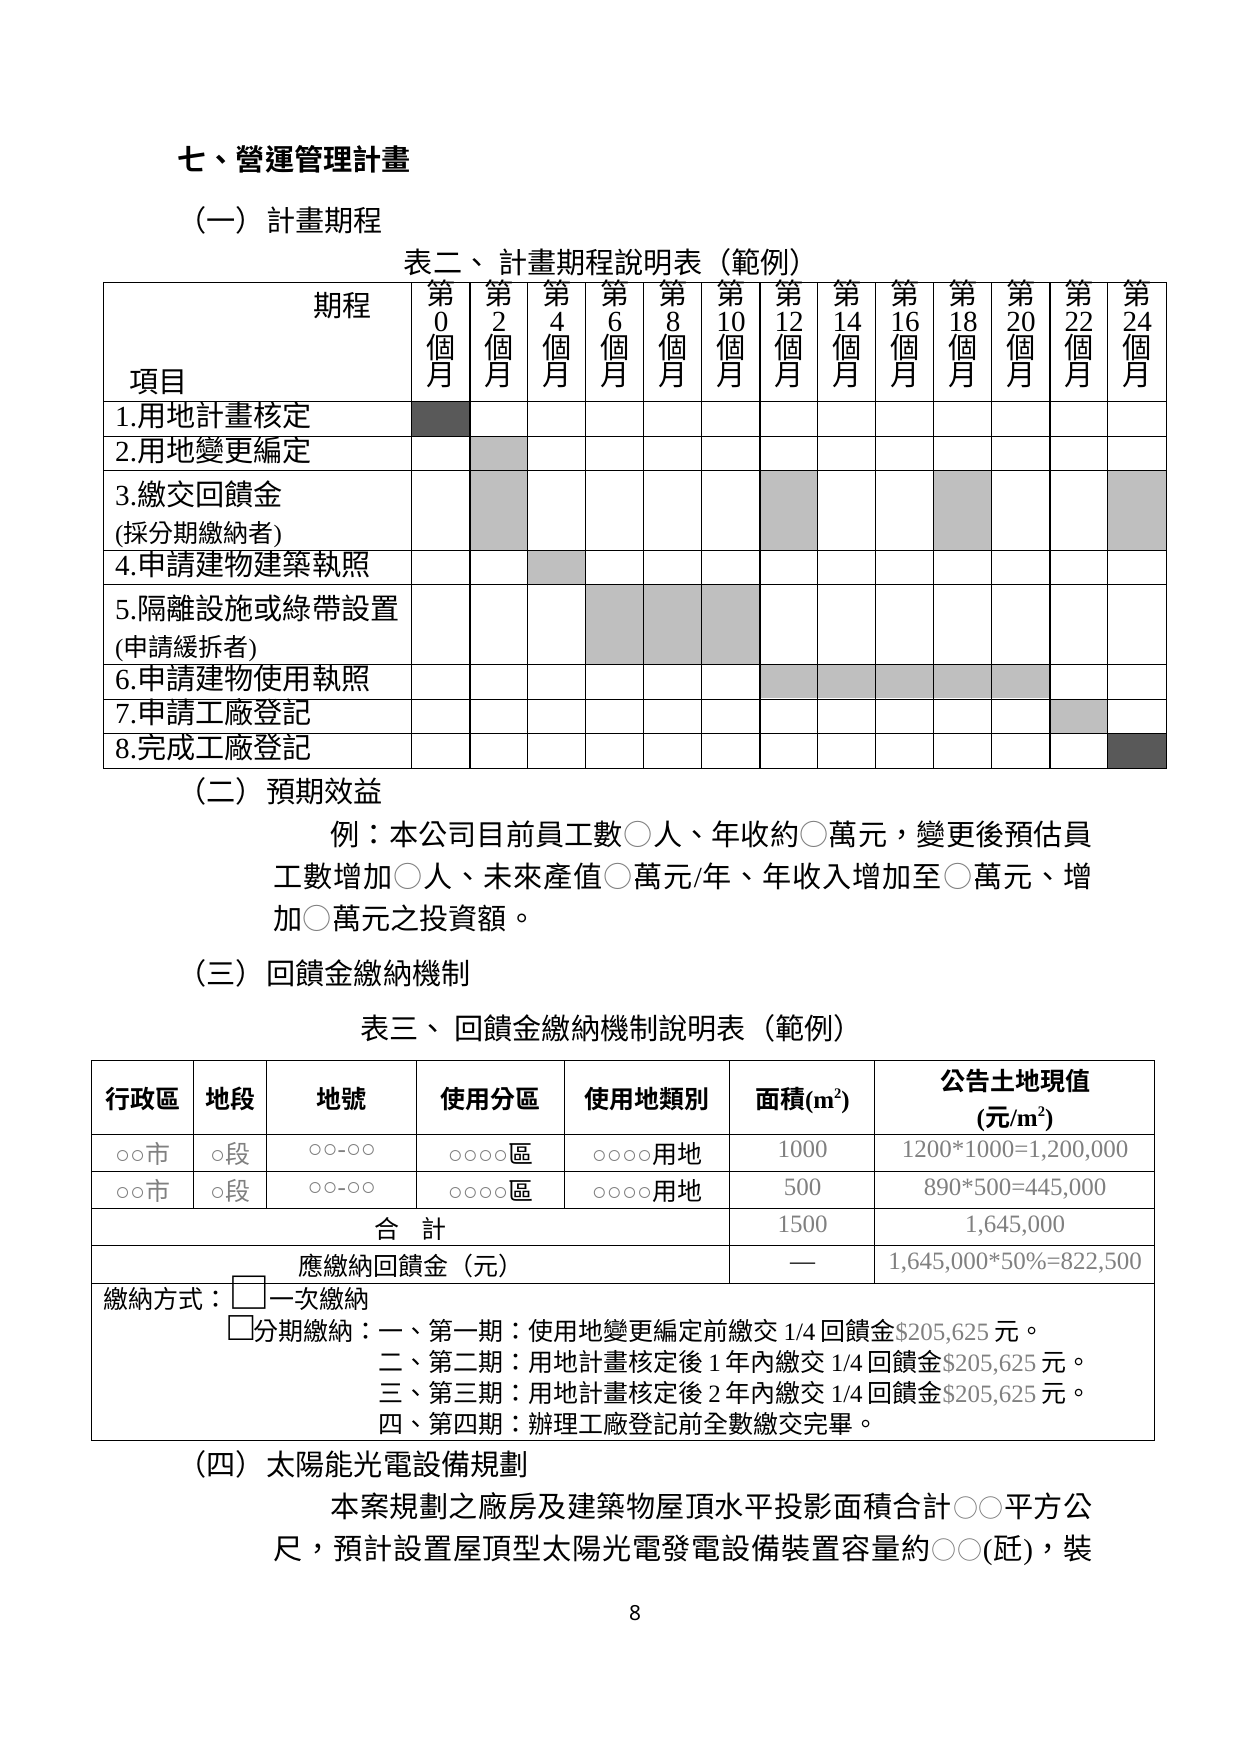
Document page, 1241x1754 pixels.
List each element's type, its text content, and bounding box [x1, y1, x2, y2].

table_header 地號 [267, 1061, 416, 1133]
table_cell 8.完成工廠登記 [104, 734, 411, 768]
table_cell [1108, 734, 1166, 768]
table_cell ○段 [194, 1172, 266, 1208]
text 本案規劃之廠房及建築物屋頂水平投影面積合計○○平方公尺，預計設置屋頂型太陽光電發電設備裝置容量約○○(瓩)，裝 [273, 1483, 1092, 1568]
table_cell [644, 665, 701, 698]
table_cell [818, 437, 875, 470]
table_cell [471, 402, 527, 436]
table_cell [471, 700, 527, 733]
table_cell [818, 585, 875, 664]
table_header 第20個月 [992, 283, 1049, 401]
table_cell [586, 734, 643, 768]
table_cell [471, 734, 527, 768]
table_cell [702, 551, 759, 584]
table_cell 6.申請建物使用執照 [104, 665, 411, 698]
table_cell [528, 734, 585, 768]
table_header 第22個月 [1051, 283, 1107, 401]
table_cell [412, 700, 469, 733]
table_cell [586, 585, 643, 664]
table_cell [412, 734, 469, 768]
table_cell [934, 402, 991, 436]
table_cell [1051, 402, 1107, 436]
table_cell [934, 700, 991, 733]
table_cell [586, 402, 643, 436]
table_header 第0個月 [412, 283, 469, 401]
table_cell [586, 551, 643, 584]
table_cell 5.隔離設施或綠帶設置 (申請緩拆者) [104, 585, 411, 664]
table_cell ○○-○○ [267, 1172, 416, 1208]
table_cell ○○○○用地 [565, 1135, 729, 1171]
table_cell [702, 585, 759, 664]
table_cell [702, 734, 759, 768]
table_cell [1051, 471, 1107, 550]
table_cell [1051, 585, 1107, 664]
table_cell [876, 734, 933, 768]
table_cell [1108, 665, 1166, 698]
table_header 地段 [194, 1061, 266, 1133]
table_cell [934, 471, 991, 550]
table_cell ○○市 [92, 1135, 193, 1171]
table_cell [818, 734, 875, 768]
table_cell [992, 551, 1049, 584]
table_cell [761, 437, 817, 470]
table_cell [876, 665, 933, 698]
table_cell [876, 437, 933, 470]
table_cell [876, 551, 933, 584]
table_cell 500 [730, 1172, 874, 1208]
table_cell [1051, 665, 1107, 698]
table_header 第14個月 [818, 283, 875, 401]
table_cell 應繳納回饋金（元） [92, 1246, 729, 1283]
table_cell [992, 437, 1049, 470]
table_cell 1,645,000*50%=822,500 [875, 1246, 1154, 1283]
table_cell 合 計 [92, 1209, 729, 1245]
table_cell [992, 665, 1049, 698]
table_cell 4.申請建物建築執照 [104, 551, 411, 584]
table_cell [644, 471, 701, 550]
table_header 公告土地現值 (元/m2) [875, 1061, 1154, 1133]
table_cell 1000 [730, 1135, 874, 1171]
table_cell [1051, 734, 1107, 768]
table_cell [876, 471, 933, 550]
table_cell [586, 471, 643, 550]
subtitle 七、營運管理計畫 [177, 137, 1092, 178]
table_cell 2.用地變更編定 [104, 437, 411, 470]
table_cell [992, 734, 1049, 768]
table_cell [1108, 437, 1166, 470]
table_cell [934, 585, 991, 664]
table_cell [818, 551, 875, 584]
table_cell [471, 471, 527, 550]
table_cell [818, 471, 875, 550]
table_cell [644, 437, 701, 470]
table_cell 3.繳交回饋金 (採分期繳納者) [104, 471, 411, 550]
table_cell ○○○○區 [417, 1172, 564, 1208]
table_cell [471, 665, 527, 698]
table_cell [586, 700, 643, 733]
table_cell [992, 585, 1049, 664]
table_cell [761, 734, 817, 768]
table_cell [761, 402, 817, 436]
table_cell [412, 585, 469, 664]
table_cell [644, 734, 701, 768]
table_cell [528, 665, 585, 698]
table_cell [1108, 585, 1166, 664]
table_header 第24個月 [1108, 283, 1166, 401]
table_header 第2個月 [471, 283, 527, 401]
table_cell [528, 585, 585, 664]
table_header 第8個月 [644, 283, 701, 401]
table_cell [1051, 551, 1107, 584]
table_cell [412, 551, 469, 584]
table_cell 繳納方式：□一次繳納 □分期繳納：一、第一期：使用地變更編定前繳交1/4回饋金$205,625元。 二、第二期：用地計畫核定後1年內繳交1/4回饋金$205,625元。 三、第三期：用地計畫核定後2年內繳交1/4回饋金$205,625元。 四、第四期：辦理工廠登記前全數繳交完畢。 [92, 1284, 1154, 1440]
table_cell [761, 665, 817, 698]
table_cell ○段 [194, 1135, 266, 1171]
list 計畫期程 [177, 197, 1092, 239]
table_cell [1108, 700, 1166, 733]
table_cell [412, 437, 469, 470]
table_cell [761, 551, 817, 584]
table_cell [876, 402, 933, 436]
list 回饋金繳納機制 [177, 950, 1092, 993]
table_cell [818, 700, 875, 733]
table_cell ○○○○用地 [565, 1172, 729, 1208]
table_cell [702, 700, 759, 733]
table_cell [1051, 437, 1107, 470]
table_cell [702, 665, 759, 698]
table_cell [1108, 402, 1166, 436]
table_cell 1500 [730, 1209, 874, 1245]
table_cell [992, 471, 1049, 550]
table_header 第4個月 [528, 283, 585, 401]
table_cell [586, 437, 643, 470]
table_cell [528, 437, 585, 470]
table_cell [586, 665, 643, 698]
table_header 行政區 [92, 1061, 193, 1133]
table_header 期程 項目 [104, 283, 411, 401]
table_cell [528, 700, 585, 733]
table_header 使用分區 [417, 1061, 564, 1133]
table_cell [528, 471, 585, 550]
table_cell ○○市 [92, 1172, 193, 1208]
table_cell 1.用地計畫核定 [104, 402, 411, 436]
table_cell 890*500=445,000 [875, 1172, 1154, 1208]
table_cell [992, 402, 1049, 436]
table_cell [761, 471, 817, 550]
table_cell ○○○○區 [417, 1135, 564, 1171]
table_header 面積(m2) [730, 1061, 874, 1133]
table_header 使用地類別 [565, 1061, 729, 1133]
table_cell [818, 665, 875, 698]
table_cell [528, 551, 585, 584]
table_cell ○○-○○ [267, 1135, 416, 1171]
table_cell [818, 402, 875, 436]
table_cell [471, 585, 527, 664]
table_cell [992, 700, 1049, 733]
table_cell [644, 585, 701, 664]
table_cell 1,645,000 [875, 1209, 1154, 1245]
list 預期效益 [177, 769, 1092, 811]
table_cell [934, 437, 991, 470]
table_cell [876, 700, 933, 733]
table_cell [761, 585, 817, 664]
table_cell [934, 665, 991, 698]
table_cell 1200*1000=1,200,000 [875, 1135, 1154, 1171]
table_cell [412, 665, 469, 698]
subtitle 回饋金繳納機制說明表（範例） [177, 1005, 1092, 1047]
table_cell [934, 734, 991, 768]
table_cell [1108, 551, 1166, 584]
table_cell [412, 471, 469, 550]
list 太陽能光電設備規劃 [177, 1441, 1092, 1483]
text 例：本公司目前員工數○人、年收約○萬元，變更後預估員工數增加○人、未來產值○萬元/年、年收入增加至○萬元、增加○萬元之投資額。 [273, 811, 1092, 938]
table_cell — [730, 1246, 874, 1283]
table_header 第12個月 [761, 283, 817, 401]
table_cell [471, 437, 527, 470]
table_cell [528, 402, 585, 436]
table_cell [644, 700, 701, 733]
table_cell [702, 402, 759, 436]
table_cell 7.申請工廠登記 [104, 700, 411, 733]
table_cell [702, 471, 759, 550]
table_header 第10個月 [702, 283, 759, 401]
table_header 第6個月 [586, 283, 643, 401]
table_cell [876, 585, 933, 664]
table_cell [1051, 700, 1107, 733]
subtitle 計畫期程說明表（範例） [177, 239, 1092, 282]
table_cell [412, 402, 469, 436]
table_cell [644, 551, 701, 584]
table_header 第18個月 [934, 283, 991, 401]
table_cell [471, 551, 527, 584]
table_header 第16個月 [876, 283, 933, 401]
table_cell [644, 402, 701, 436]
table_cell [761, 700, 817, 733]
table_cell [1108, 471, 1166, 550]
table_cell [702, 437, 759, 470]
table_cell [934, 551, 991, 584]
